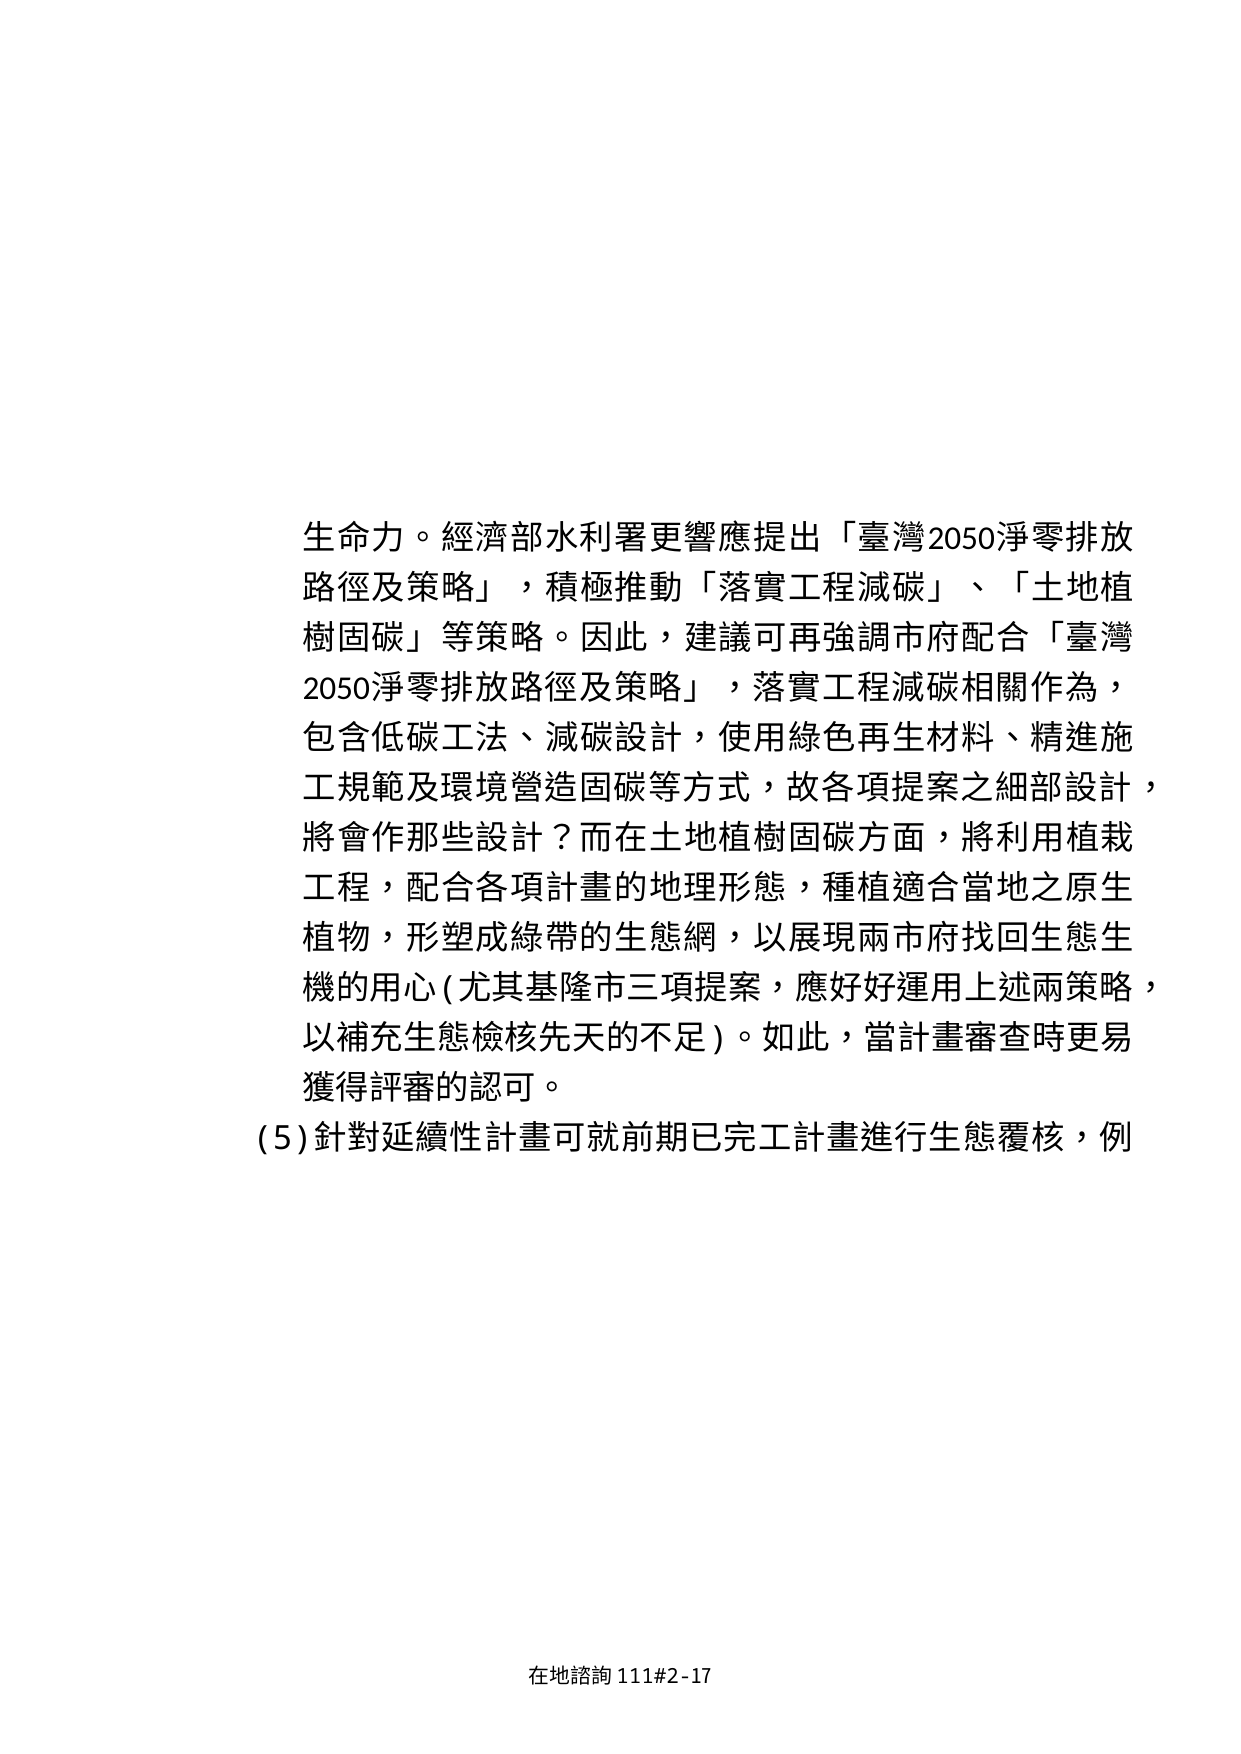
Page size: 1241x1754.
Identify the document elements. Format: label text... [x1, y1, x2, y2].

text (5)針對延續性計畫可就前期已完工計畫進行生態覆核，例如：盤點各項計畫範圍施工前後環境使用狀況與棲地品質的變化，追蹤生態保全對象(或關注物種)的狀態，並觀測有無衍生其他生態課題，以及評估各工程生態保育措施的執行成效等。例如：芳苑濕地紅樹林暨其周邊整體環境改善工，一期紅樹林疏伐後，陸化現象有無改善、底棲生物環境使用情形；海空棧道等各項設施工程施作造成棲地區塊切割後，棲的品質有無變化；又海空棧道是否會逐年下降；生態保全對象(或關注物種)的狀態；有無衍生其他生態課題等。這些覆核資料，皆應回饋下期(或鄰近)工程規劃設計中，並提出對應且適切地保育策略與措施(尤其新北市有好幾項延續性提案，更應注意)。如此，才能釐清二期審查委員的疑慮。 [252, 1109, 1134, 1159]
text (4)應將各項計畫中對環境生態友善的工法或措施，詳予說明，例如：政府已定下2050年淨零排碳政策，未來所有水利工程應秉持綠色文化及永續生態，以提升水域自然生命力。經濟部水利署更響應提出「臺灣2050淨零排放路徑及策略」，積極推動「落實工程減碳」、「土地植樹固碳」等策略。因此，建議可再強調市府配合「臺灣2050淨零排放路徑及策略」，落實工程減碳相關作為，包含低碳工法、減碳設計，使用綠色再生材料、精進施工規範及環境營造固碳等方式，故各項提案之細部設計，將會作那些設計？而在土地植樹固碳方面，將利用植栽工程，配合各項計畫的地理形態，種植適合當地之原生植物，形塑成綠帶的生態網，以展現兩市府找回生態生機的用心(尤其基隆市三項提案，應好好運用上述兩策略，以補充生態檢核先天的不足)。如此，當計畫審查時更易獲得評審的認可。 [252, 509, 1134, 1109]
